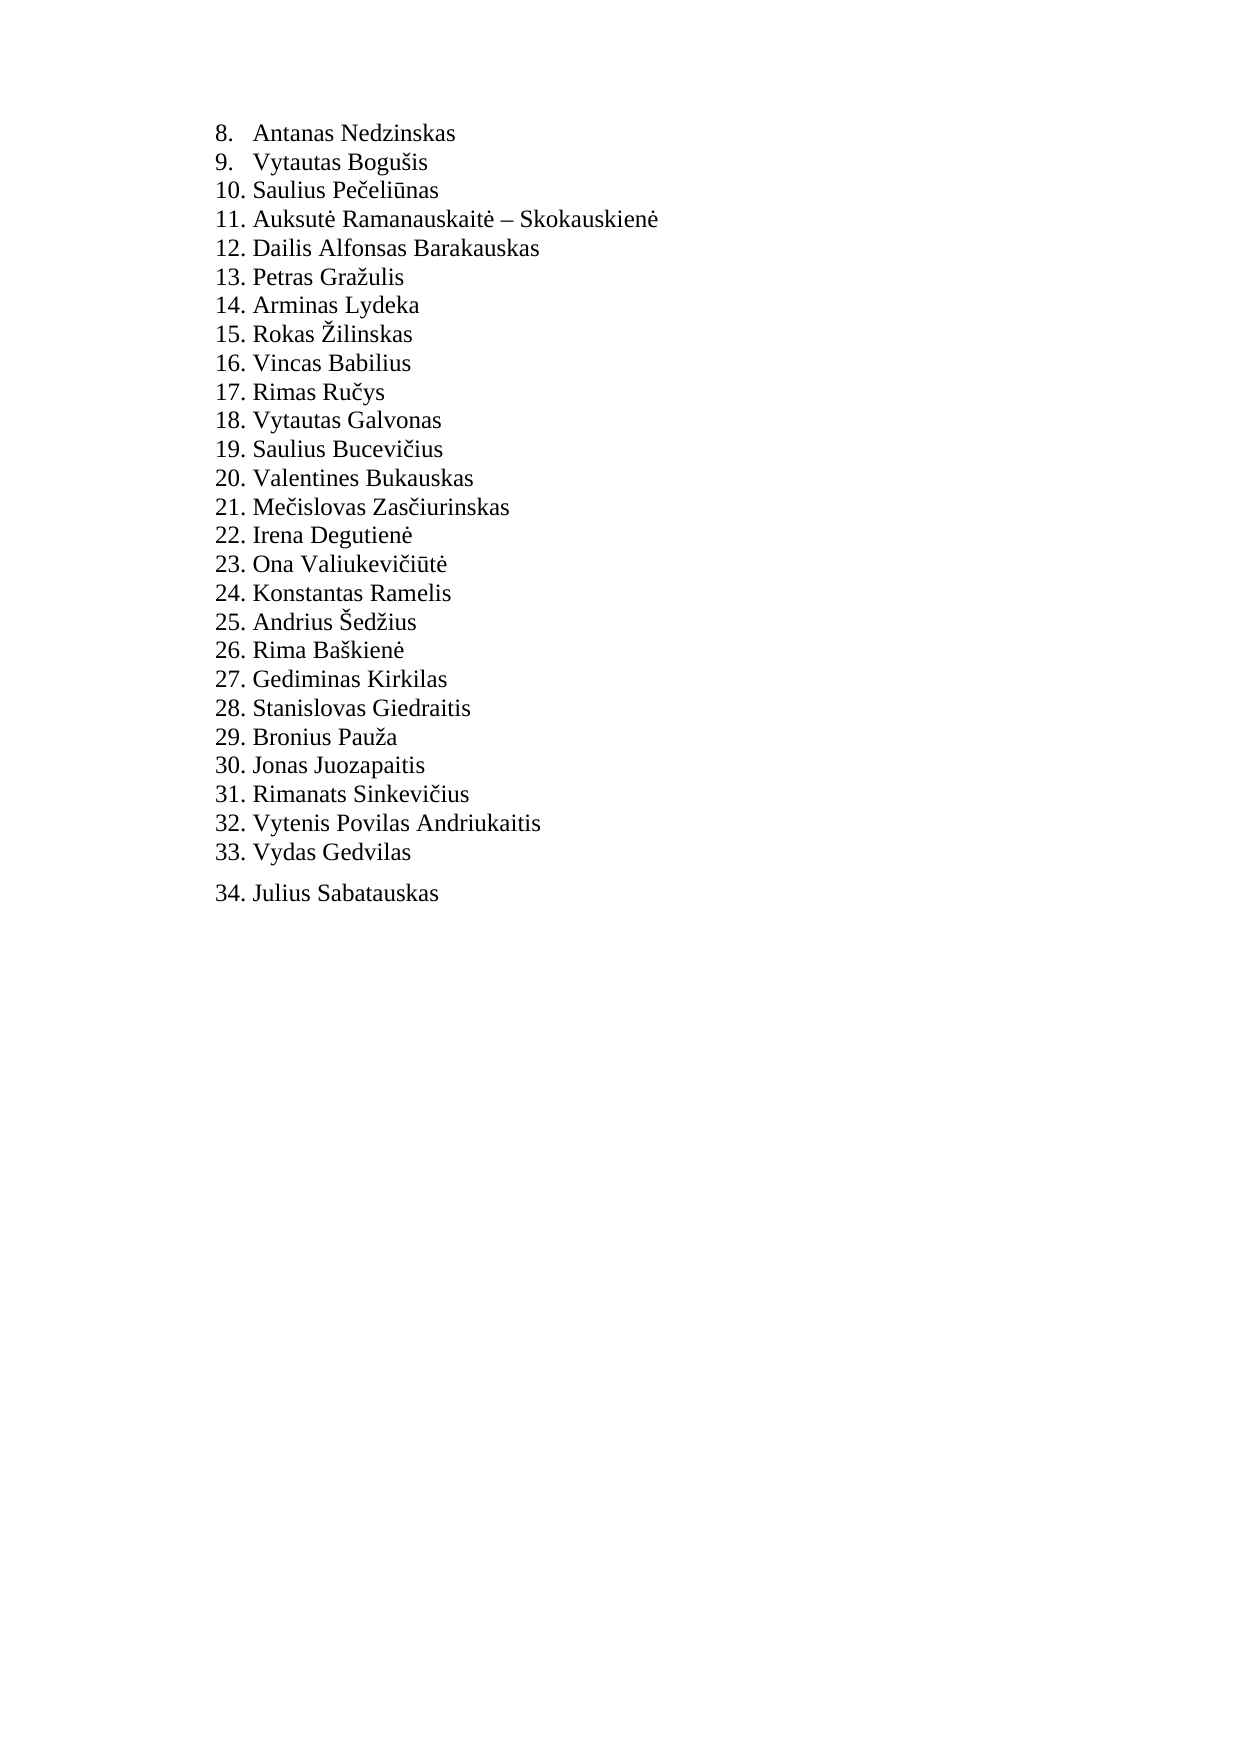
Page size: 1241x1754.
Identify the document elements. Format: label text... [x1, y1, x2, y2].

list Vydas Gedvilas [215, 837, 1181, 866]
list Rima Baškienė [215, 636, 1181, 664]
list Antanas Nedzinskas [215, 118, 1181, 147]
list Saulius Pečeliūnas [215, 176, 1181, 204]
list Saulius Bucevičius [215, 434, 1181, 463]
list Jonas Juozapaitis [215, 751, 1181, 779]
list Rokas Žilinskas [215, 319, 1181, 348]
list Konstantas Ramelis [215, 578, 1181, 607]
list Arminas Lydeka [215, 291, 1181, 319]
list Dailis Alfonsas Barakauskas [215, 233, 1181, 262]
list Mečislovas Zasčiurinskas [215, 492, 1181, 521]
list Valentines Bukauskas [215, 463, 1181, 492]
list Rimanats Sinkevičius [215, 779, 1181, 808]
list Bronius Pauža [215, 722, 1181, 751]
list Julius Sabatauskas [215, 878, 1181, 907]
list Gediminas Kirkilas [215, 664, 1181, 693]
list Vytautas Bogušis [215, 147, 1181, 176]
list Ona Valiukevičiūtė [215, 549, 1181, 578]
list Vytenis Povilas Andriukaitis [215, 808, 1181, 837]
list Vincas Babilius [215, 348, 1181, 377]
list Petras Gražulis [215, 262, 1181, 291]
list Irena Degutienė [215, 521, 1181, 549]
list Andrius Šedžius [215, 607, 1181, 636]
list Vytautas Galvonas [215, 406, 1181, 434]
list Rimas Ručys [215, 377, 1181, 406]
list Stanislovas Giedraitis [215, 693, 1181, 722]
list Auksutė Ramanauskaitė – Skokauskienė [215, 204, 1181, 233]
